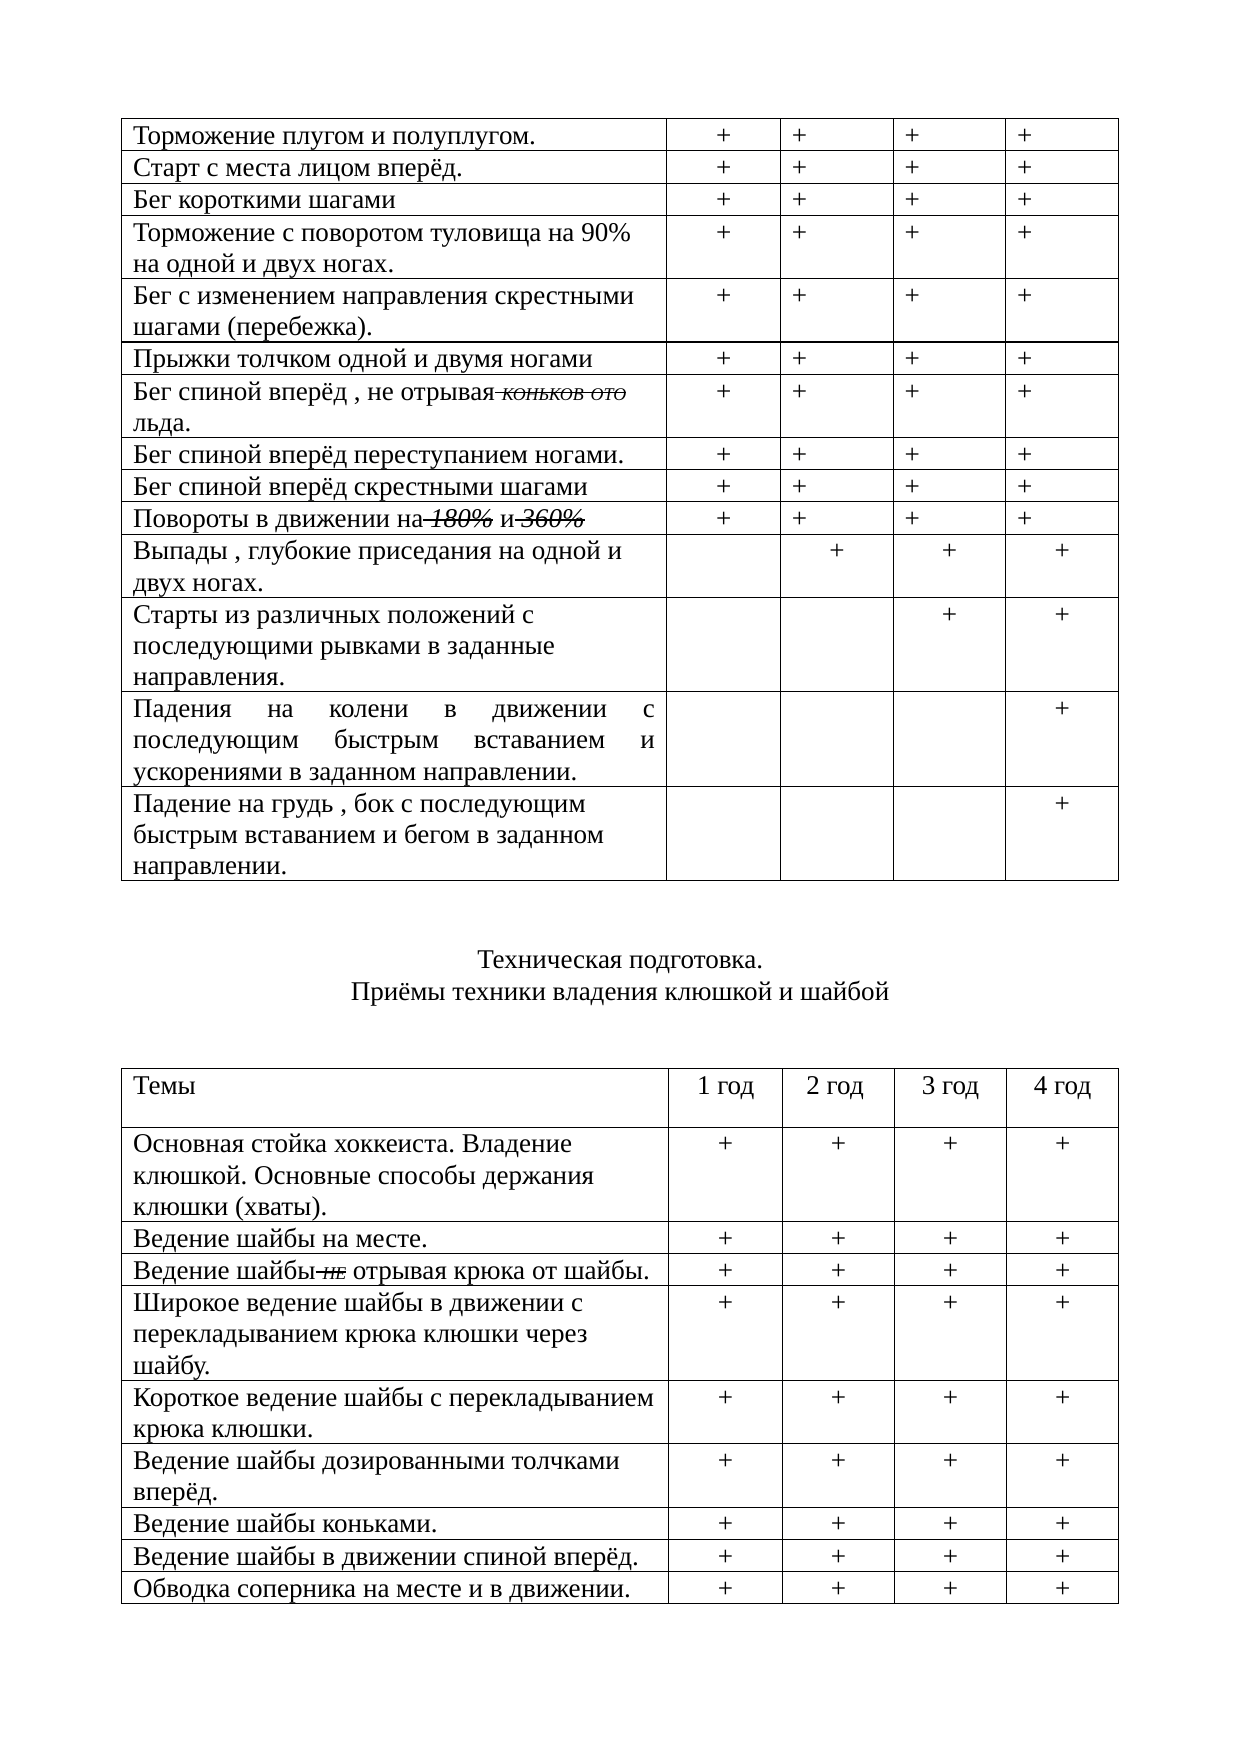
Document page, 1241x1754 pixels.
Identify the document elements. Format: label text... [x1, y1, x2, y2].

table_cell + [1006, 692, 1118, 786]
table_cell + [1007, 1254, 1118, 1285]
table_cell + [894, 151, 1005, 182]
table_cell + [769, 438, 780, 469]
table_cell [781, 692, 893, 786]
table_cell + [1007, 1286, 1118, 1380]
table_cell + [894, 502, 1005, 533]
table_cell + [769, 184, 780, 215]
table_cell [667, 535, 780, 597]
table_cell + [1006, 151, 1118, 182]
table_cell + [895, 1222, 1006, 1253]
table_cell + [1006, 184, 1118, 215]
table_cell + [781, 438, 893, 469]
table_cell + [894, 343, 1005, 373]
table_cell + [1007, 1540, 1118, 1571]
table_cell + [667, 375, 780, 437]
table_cell + [1007, 1381, 1118, 1443]
table_cell + [894, 184, 1005, 215]
table_cell + [781, 502, 893, 533]
table_cell + [781, 470, 893, 501]
table_cell + [1006, 375, 1118, 437]
table_cell + [781, 184, 893, 215]
table_cell + [1007, 1572, 1118, 1603]
table_cell + [1006, 470, 1118, 501]
table_header Темы [122, 1069, 668, 1127]
table_cell + [895, 1286, 1006, 1380]
table_header 1 год [669, 1069, 782, 1127]
table_cell + [1006, 535, 1118, 597]
table_cell + [1006, 119, 1118, 150]
table_cell + [667, 438, 677, 469]
table_cell + [669, 1222, 782, 1253]
table_cell + [667, 502, 780, 533]
table_cell + [894, 119, 1005, 150]
table_cell + [781, 375, 893, 437]
table_cell + [667, 151, 780, 182]
table_cell + [783, 1444, 894, 1507]
table_cell + [1006, 598, 1118, 691]
table_cell + [894, 598, 1005, 691]
table_cell + [1006, 787, 1118, 880]
table_cell + [667, 216, 780, 278]
table_cell + [783, 1508, 894, 1539]
table_cell + [667, 279, 780, 341]
table_cell [667, 787, 780, 880]
table_cell + [669, 1254, 782, 1285]
table_cell + [1006, 343, 1118, 373]
table_cell + [669, 1128, 782, 1221]
table_cell + [895, 1508, 1006, 1539]
table_cell + [895, 1572, 1006, 1603]
table_cell + [783, 1286, 894, 1380]
table_cell + [894, 470, 1005, 501]
table_cell + [1006, 279, 1118, 341]
table_cell + [783, 1254, 894, 1285]
table_cell [781, 787, 893, 880]
table_cell + [669, 1444, 782, 1507]
table_cell + [781, 279, 893, 341]
table_cell + [1007, 1128, 1118, 1221]
table_cell + [894, 375, 1005, 437]
table_cell + [669, 1508, 782, 1539]
table_cell + [783, 1572, 894, 1603]
table_cell + [1007, 1444, 1118, 1507]
table_cell + [783, 1222, 894, 1253]
table_cell + [1006, 502, 1118, 533]
table_header 3 год [895, 1069, 1006, 1127]
table_cell + [783, 1540, 894, 1571]
table_cell + [894, 279, 1005, 341]
table_cell + [895, 1381, 1006, 1443]
table_cell [667, 598, 780, 691]
table_cell + [669, 1381, 782, 1443]
table_cell + [667, 470, 780, 501]
table_cell + [781, 343, 893, 373]
table_cell + [667, 119, 677, 150]
table_cell + [894, 216, 1005, 278]
table_cell + [783, 1128, 894, 1221]
table_cell + [895, 1540, 1006, 1571]
table_cell [894, 787, 1005, 880]
table_cell + [895, 1444, 1006, 1507]
table_cell + [1006, 216, 1118, 278]
table_cell + [895, 1128, 1006, 1221]
table_cell + [667, 343, 780, 373]
table_cell + [667, 184, 677, 215]
table_cell + [1007, 1222, 1118, 1253]
table_cell + [669, 1540, 782, 1571]
table_cell [894, 692, 1005, 786]
table_cell [667, 692, 780, 786]
table_cell + [1007, 1508, 1118, 1539]
table_cell + [783, 1381, 894, 1443]
table_header 2 год [783, 1069, 894, 1127]
table_cell [781, 598, 893, 691]
table_cell + [781, 216, 893, 278]
table_cell + [895, 1254, 1006, 1285]
table_cell + [781, 119, 893, 150]
table_cell + [894, 438, 1005, 469]
table_cell + [669, 1572, 782, 1603]
table_cell + [1006, 438, 1118, 469]
table_cell + [769, 119, 780, 150]
text Техническая подготовка. Приёмы техники владения клюшкой и шайбой [118, 943, 1122, 1006]
table_cell + [894, 535, 1005, 597]
table_cell + [781, 151, 893, 182]
table_cell + [669, 1286, 782, 1380]
table_header 4 год [1007, 1069, 1118, 1127]
table_cell + [781, 535, 893, 597]
